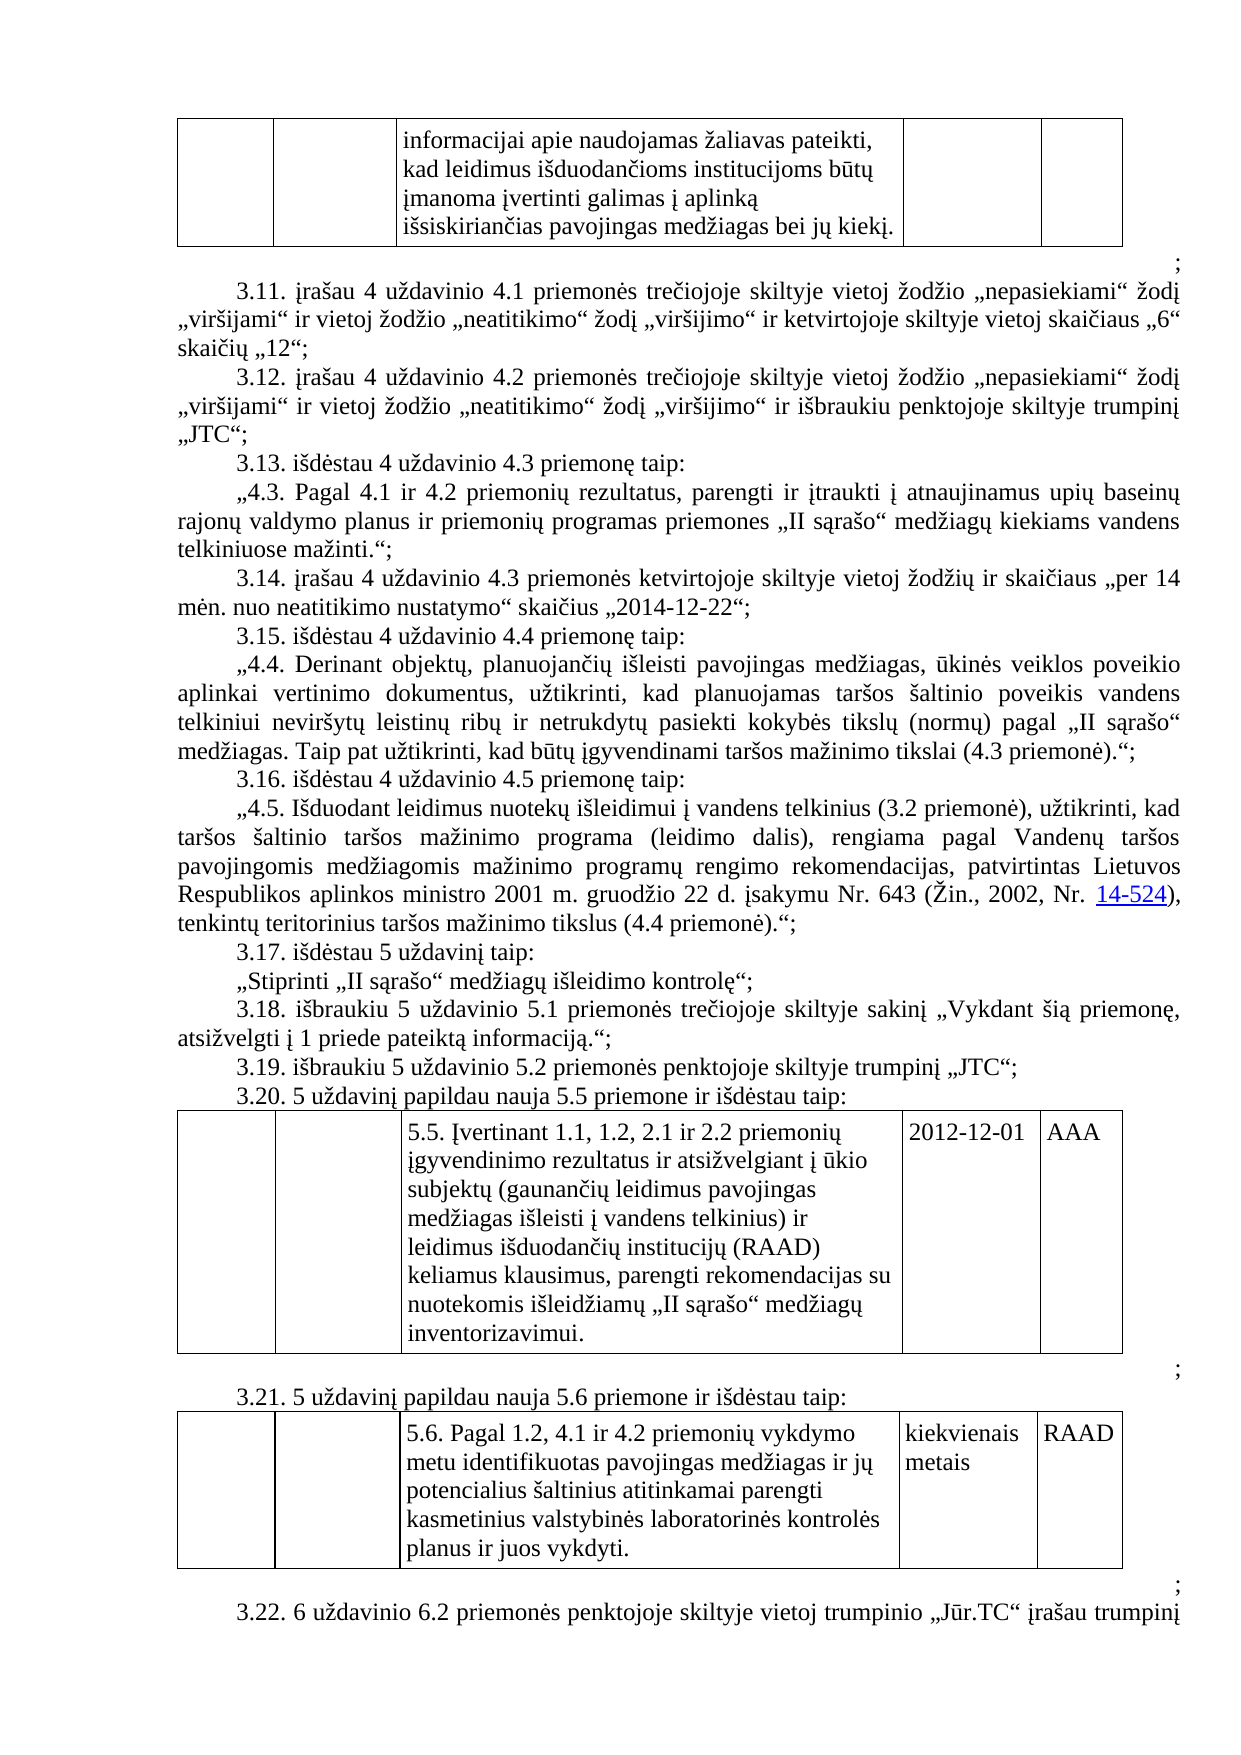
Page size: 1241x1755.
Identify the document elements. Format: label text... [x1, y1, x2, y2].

table_header [178, 1111, 275, 1352]
table_header [276, 1111, 401, 1352]
text 3.15. išdėstau 4 uždavinio 4.4 priemonę taip: [177, 621, 1181, 649]
table_header 5.6. Pagal 1.2, 4.1 ir 4.2 priemonių vykdymo metu identifikuotas pavojingas medžiagas ir jų potencialius šaltinius atitinkamai parengti kasmetinius valstybinės laboratorinės kontrolės planus ir juos vykdyti. [401, 1412, 899, 1568]
text 3.11. įrašau 4 uždavinio 4.1 priemonės trečiojoje skiltyje vietoj žodžio „nepasiekiami“ žodį „viršijami“ ir vietoj žodžio „neatitikimo“ žodį „viršijimo“ ir ketvirtojoje skiltyje vietoj skaičiaus „6“ skaičių „12“; [177, 276, 1181, 362]
text ; [177, 247, 1181, 276]
text 3.21. 5 uždavinį papildau nauja 5.6 priemone ir išdėstau taip: [177, 1382, 1181, 1411]
text 3.19. išbraukiu 5 uždavinio 5.2 priemonės penktojoje skiltyje trumpinį „JTC“; [177, 1052, 1181, 1081]
text 3.16. išdėstau 4 uždavinio 4.5 priemonę taip: [177, 764, 1181, 793]
text 3.18. išbraukiu 5 uždavinio 5.1 priemonės trečiojoje skiltyje sakinį „Vykdant šią priemonę, atsižvelgti į 1 priede pateiktą informaciją.“; [177, 994, 1181, 1052]
table_header [178, 1412, 274, 1568]
table_header informacijai apie naudojamas žaliavas pateikti, kad leidimus išduodančioms institucijoms būtų įmanoma įvertinti galimas į aplinką išsiskiriančias pavojingas medžiagas bei jų kiekį. [397, 119, 903, 246]
text 3.22. 6 uždavinio 6.2 priemonės penktojoje skiltyje vietoj trumpinio „Jūr.TC“ įrašau trumpinį [177, 1597, 1181, 1626]
text 3.20. 5 uždavinį papildau nauja 5.5 priemone ir išdėstau taip: [177, 1081, 1181, 1109]
table_header 2012-12-01 [903, 1111, 1040, 1352]
text „Stiprinti „II sąrašo“ medžiagų išleidimo kontrolę“; [177, 966, 1181, 994]
text „4.5. Išduodant leidimus nuotekų išleidimui į vandens telkinius (3.2 priemonė), užtikrinti, kad taršos šaltinio taršos mažinimo programa (leidimo dalis), rengiama pagal Vandenų taršos pavojingomis medžiagomis mažinimo programų rengimo rekomendacijas, patvirtintas Lietuvos Respublikos aplinkos ministro 2001 m. gruodžio 22 d. įsakymu Nr. 643 (Žin., 2002, Nr. 14-524), tenkintų teritorinius taršos mažinimo tikslus (4.4 priemonė).“; [177, 793, 1181, 937]
table_header [904, 119, 1041, 246]
text „4.4. Derinant objektų, planuojančių išleisti pavojingas medžiagas, ūkinės veiklos poveikio aplinkai vertinimo dokumentus, užtikrinti, kad planuojamas taršos šaltinio poveikis vandens telkiniui neviršytų leistinų ribų ir netrukdytų pasiekti kokybės tikslų (normų) pagal „II sąrašo“ medžiagas. Taip pat užtikrinti, kad būtų įgyvendinami taršos mažinimo tikslai (4.3 priemonė).“; [177, 649, 1181, 764]
text 3.14. įrašau 4 uždavinio 4.3 priemonės ketvirtojoje skiltyje vietoj žodžių ir skaičiaus „per 14 mėn. nuo neatitikimo nustatymo“ skaičius „2014-12-22“; [177, 563, 1181, 621]
table_header [276, 1412, 399, 1568]
text ; [177, 1353, 1181, 1382]
table_header [178, 119, 273, 246]
table_header [274, 119, 396, 246]
text 3.12. įrašau 4 uždavinio 4.2 priemonės trečiojoje skiltyje vietoj žodžio „nepasiekiami“ žodį „viršijami“ ir vietoj žodžio „neatitikimo“ žodį „viršijimo“ ir išbraukiu penktojoje skiltyje trumpinį „JTC“; [177, 362, 1181, 448]
text „4.3. Pagal 4.1 ir 4.2 priemonių rezultatus, parengti ir įtraukti į atnaujinamus upių baseinų rajonų valdymo planus ir priemonių programas priemones „II sąrašo“ medžiagų kiekiams vandens telkiniuose mažinti.“; [177, 477, 1181, 563]
table_header AAA [1041, 1111, 1122, 1352]
text 3.13. išdėstau 4 uždavinio 4.3 priemonę taip: [177, 448, 1181, 477]
text ; [177, 1569, 1181, 1597]
table_header 5.5. Įvertinant 1.1, 1.2, 2.1 ir 2.2 priemonių įgyvendinimo rezultatus ir atsižvelgiant į ūkio subjektų (gaunančių leidimus pavojingas medžiagas išleisti į vandens telkinius) ir leidimus išduodančių institucijų (RAAD) keliamus klausimus, parengti rekomendacijas su nuotekomis išleidžiamų „II sąrašo“ medžiagų inventorizavimui. [402, 1111, 902, 1352]
table_header RAAD [1038, 1412, 1122, 1568]
text 3.17. išdėstau 5 uždavinį taip: [177, 937, 1181, 966]
table_header kiekvienais metais [900, 1412, 1037, 1568]
table_header [1042, 119, 1122, 246]
